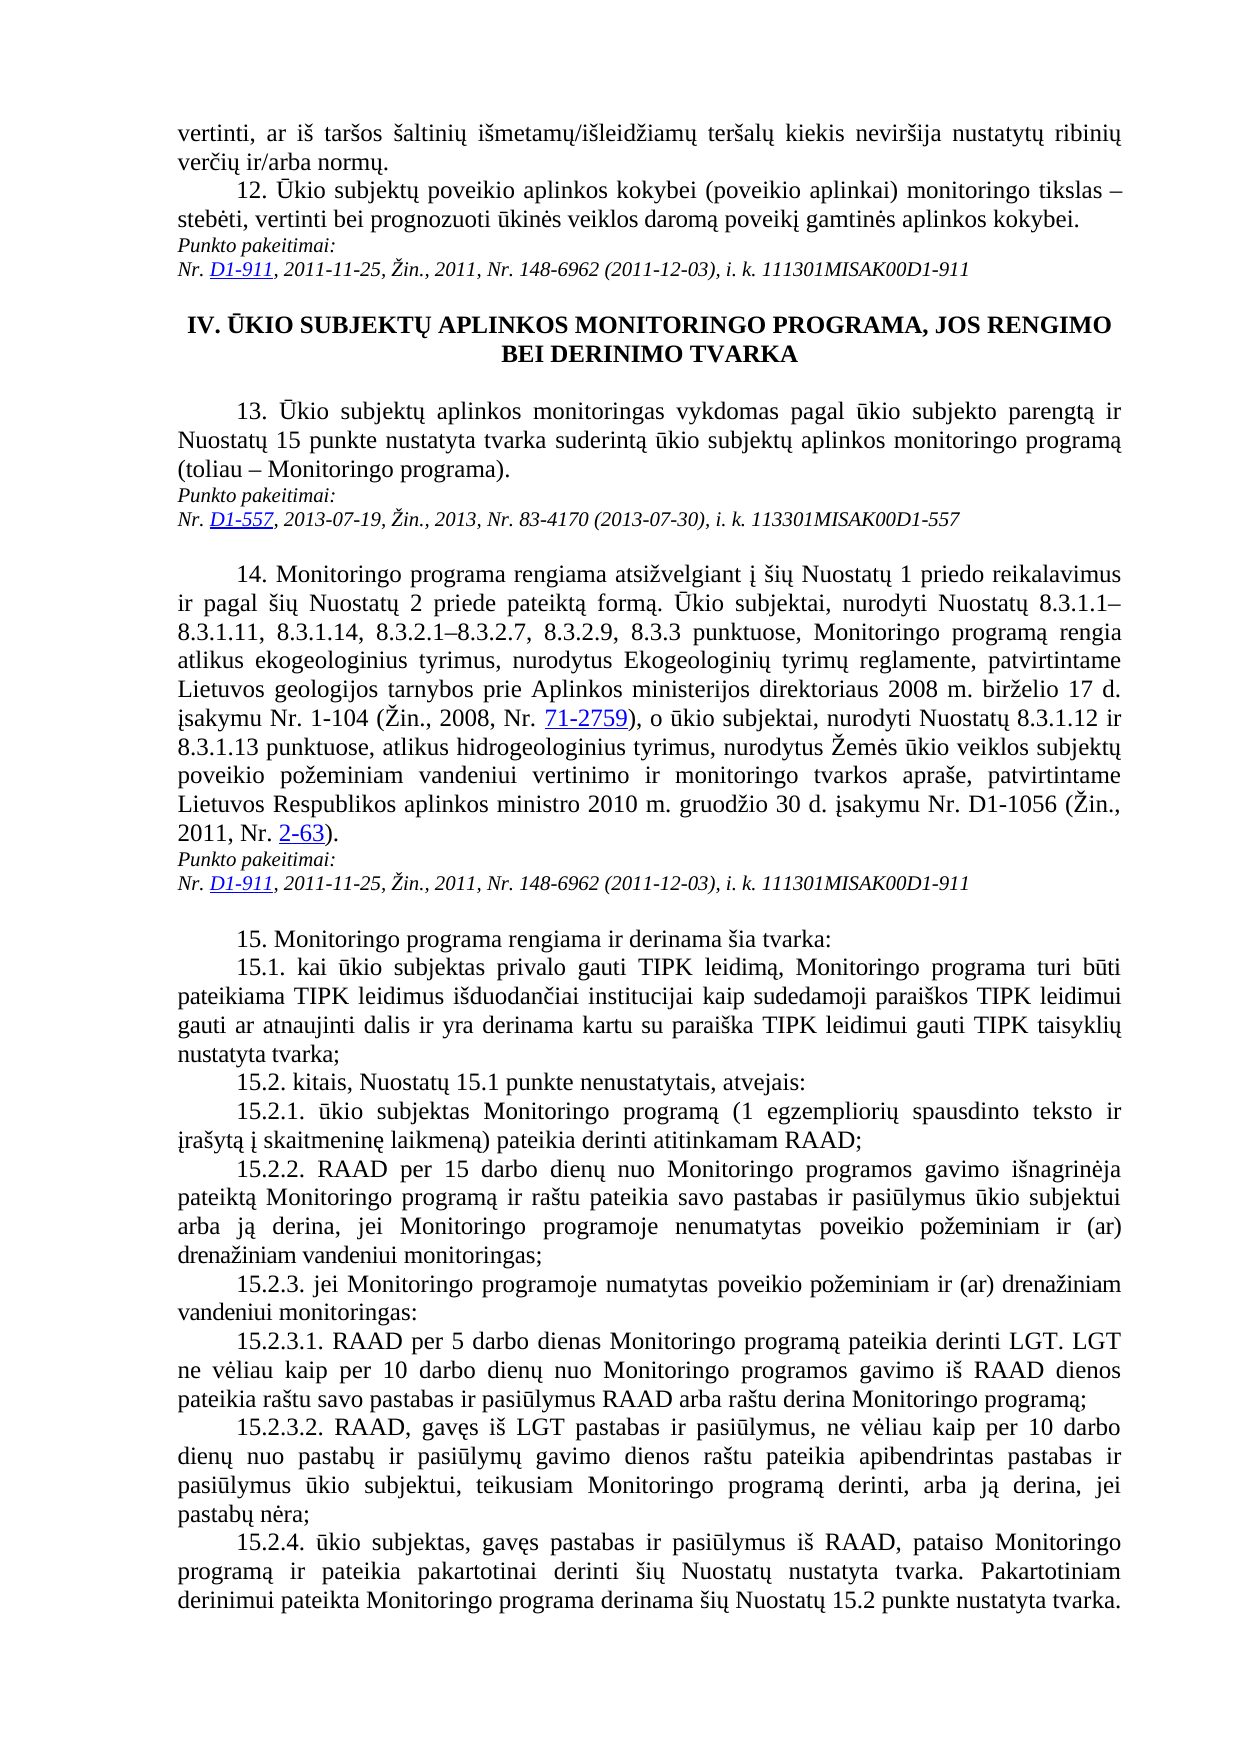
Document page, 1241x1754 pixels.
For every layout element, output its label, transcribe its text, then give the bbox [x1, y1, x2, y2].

text 15.2.3.1. RAAD per 5 darbo dienas Monitoringo programą pateikia derinti LGT. LGT ne vėliau kaip per 10 darbo dienų nuo Monitoringo programos gavimo iš RAAD dienos pateikia raštu savo pastabas ir pasiūlymus RAAD arba raštu derina Monitoringo programą; [177, 1326, 1122, 1412]
text 15.2.1. ūkio subjektas Monitoringo programą (1 egzempliorių spausdinto teksto ir įrašytą į skaitmeninę laikmeną) pateikia derinti atitinkamam RAAD; [177, 1096, 1122, 1154]
text IV. ŪKIO SUBJEKTŲ APLINKOS MONITORINGO PROGRAMA, JOS RENGIMO BEI DERINIMO TVARKA [177, 310, 1122, 367]
text 15.2. kitais, Nuostatų 15.1 punkte nenustatytais, atvejais: [177, 1067, 1122, 1096]
text Punkto pakeitimai: [177, 482, 1122, 507]
text 12. Ūkio subjektų poveikio aplinkos kokybei (poveikio aplinkai) monitoringo tikslas – stebėti, vertinti bei prognozuoti ūkinės veiklos daromą poveikį gamtinės aplinkos kokybei. [177, 176, 1122, 233]
text 15.2.3. jei Monitoringo programoje numatytas poveikio požeminiam ir (ar) drenažiniam vandeniui monitoringas: [177, 1269, 1122, 1326]
text Nr. D1-911, 2011-11-25, Žin., 2011, Nr. 148-6962 (2011-12-03), i. k. 111301MISAK00D1-911 [177, 257, 1122, 281]
text 13. Ūkio subjektų aplinkos monitoringas vykdomas pagal ūkio subjekto parengtą ir Nuostatų 15 punkte nustatyta tvarka suderintą ūkio subjektų aplinkos monitoringo programą (toliau – Monitoringo programa). [177, 396, 1122, 482]
text Punkto pakeitimai: [177, 847, 1122, 871]
text 15.2.2. RAAD per 15 darbo dienų nuo Monitoringo programos gavimo išnagrinėja pateiktą Monitoringo programą ir raštu pateikia savo pastabas ir pasiūlymus ūkio subjektui arba ją derina, jei Monitoringo programoje nenumatytas poveikio požeminiam ir (ar) drenažiniam vandeniui monitoringas; [177, 1154, 1122, 1269]
text 15.2.4. ūkio subjektas, gavęs pastabas ir pasiūlymus iš RAAD, pataiso Monitoringo programą ir pateikia pakartotinai derinti šių Nuostatų nustatyta tvarka. Pakartotiniam derinimui pateikta Monitoringo programa derinama šių Nuostatų 15.2 punkte nustatyta tvarka. [177, 1527, 1122, 1614]
text 15. Monitoringo programa rengiama ir derinama šia tvarka: [177, 924, 1122, 952]
text Nr. D1-911, 2011-11-25, Žin., 2011, Nr. 148-6962 (2011-12-03), i. k. 111301MISAK00D1-911 [177, 871, 1122, 895]
text 15.2.3.2. RAAD, gavęs iš LGT pastabas ir pasiūlymus, ne vėliau kaip per 10 darbo dienų nuo pastabų ir pasiūlymų gavimo dienos raštu pateikia apibendrintas pastabas ir pasiūlymus ūkio subjektui, teikusiam Monitoringo programą derinti, arba ją derina, jei pastabų nėra; [177, 1412, 1122, 1527]
text Punkto pakeitimai: [177, 233, 1122, 257]
text Nr. D1-557, 2013-07-19, Žin., 2013, Nr. 83-4170 (2013-07-30), i. k. 113301MISAK00D1-557 [177, 507, 1122, 531]
text 15.1. kai ūkio subjektas privalo gauti TIPK leidimą, Monitoringo programa turi būti pateikiama TIPK leidimus išduodančiai institucijai kaip sudedamoji paraiškos TIPK leidimui gauti ar atnaujinti dalis ir yra derinama kartu su paraiška TIPK leidimui gauti TIPK taisyklių nustatyta tvarka; [177, 952, 1122, 1067]
text 14. Monitoringo programa rengiama atsižvelgiant į šių Nuostatų 1 priedo reikalavimus ir pagal šių Nuostatų 2 priede pateiktą formą. Ūkio subjektai, nurodyti Nuostatų 8.3.1.1–8.3.1.11, 8.3.1.14, 8.3.2.1–8.3.2.7, 8.3.2.9, 8.3.3 punktuose, Monitoringo programą rengia atlikus ekogeologinius tyrimus, nurodytus Ekogeologinių tyrimų reglamente, patvirtintame Lietuvos geologijos tarnybos prie Aplinkos ministerijos direktoriaus 2008 m. birželio 17 d. įsakymu Nr. 1-104 (Žin., 2008, Nr. 71-2759), o ūkio subjektai, nurodyti Nuostatų 8.3.1.12 ir 8.3.1.13 punktuose, atlikus hidrogeologinius tyrimus, nurodytus Žemės ūkio veiklos subjektų poveikio požeminiam vandeniui vertinimo ir monitoringo tvarkos apraše, patvirtintame Lietuvos Respublikos aplinkos ministro 2010 m. gruodžio 30 d. įsakymu Nr. D1-1056 (Žin., 2011, Nr. 2-63). [177, 559, 1122, 847]
text vertinti, ar iš taršos šaltinių išmetamų/išleidžiamų teršalų kiekis neviršija nustatytų ribinių verčių ir/arba normų. [177, 118, 1122, 176]
